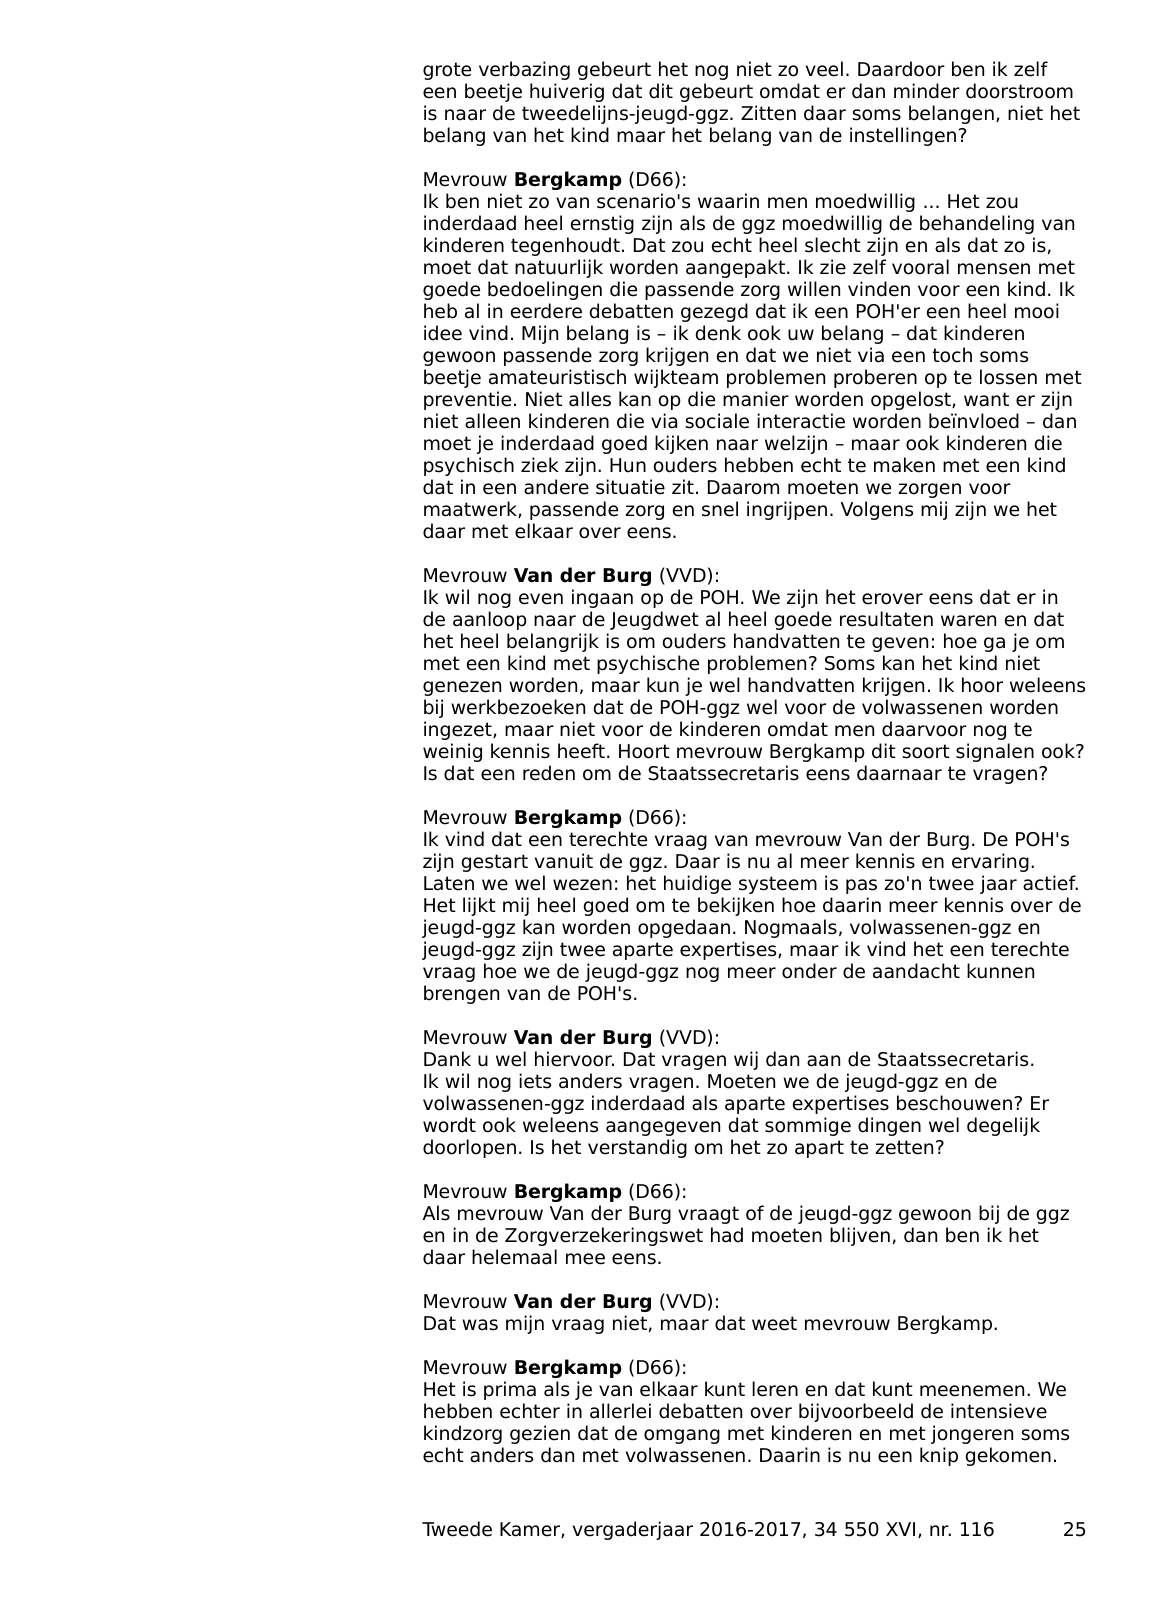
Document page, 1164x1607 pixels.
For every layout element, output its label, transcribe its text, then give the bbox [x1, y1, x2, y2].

text Ik wil nog even ingaan op de POH. We zijn het erover eens dat er in de aanloop naar de Jeugdwet al heel goede resultaten waren en dat het heel belangrijk is om ouders handvatten te geven: hoe ga je om met een kind met psychische problemen? Soms kan het kind niet genezen worden, maar kun je wel handvatten krijgen. Ik hoor weleens bij werkbezoeken dat de POH-ggz wel voor de volwassenen worden ingezet, maar niet voor de kinderen omdat men daarvoor nog te weinig kennis heeft. Hoort mevrouw Bergkamp dit soort signalen ook? Is dat een reden om de Staatssecretaris eens daarnaar te vragen? [422, 587, 1087, 785]
text Dank u wel hiervoor. Dat vragen wij dan aan de Staatssecretaris. [422, 1049, 1087, 1071]
text Ik ben niet zo van scenario's waarin men moedwillig ... Het zou inderdaad heel ernstig zijn als de ggz moedwillig de behandeling van kinderen tegenhoudt. Dat zou echt heel slecht zijn en als dat zo is, moet dat natuurlijk worden aangepakt. Ik zie zelf vooral mensen met goede bedoelingen die passende zorg willen vinden voor een kind. Ik heb al in eerdere debatten gezegd dat ik een POH'er een heel mooi idee vind. Mijn belang is – ik denk ook uw belang – dat kinderen gewoon passende zorg krijgen en dat we niet via een toch soms beetje amateuristisch wijkteam problemen proberen op te lossen met preventie. Niet alles kan op die manier worden opgelost, want er zijn niet alleen kinderen die via sociale interactie worden beïnvloed – dan moet je inderdaad goed kijken naar welzijn – maar ook kinderen die psychisch ziek zijn. Hun ouders hebben echt te maken met een kind dat in een andere situatie zit. Daarom moeten we zorgen voor maatwerk, passende zorg en snel ingrijpen. Volgens mij zijn we het daar met elkaar over eens. [422, 191, 1087, 543]
text Mevrouw Van der Burg (VVD): [422, 1027, 1087, 1049]
text Als mevrouw Van der Burg vraagt of de jeugd-ggz gewoon bij de ggz en in de Zorgverzekeringswet had moeten blijven, dan ben ik het daar helemaal mee eens. [422, 1203, 1087, 1269]
text Ik vind dat een terechte vraag van mevrouw Van der Burg. De POH's zijn gestart vanuit de ggz. Daar is nu al meer kennis en ervaring. Laten we wel wezen: het huidige systeem is pas zo'n twee jaar actief. Het lijkt mij heel goed om te bekijken hoe daarin meer kennis over de jeugd-ggz kan worden opgedaan. Nogmaals, volwassenen-ggz en jeugd-ggz zijn twee aparte expertises, maar ik vind het een terechte vraag hoe we de jeugd-ggz nog meer onder de aandacht kunnen brengen van de POH's. [422, 829, 1087, 1005]
text Mevrouw Bergkamp (D66): [422, 169, 1087, 191]
text Dat was mijn vraag niet, maar dat weet mevrouw Bergkamp. [422, 1313, 1087, 1335]
text Het is prima als je van elkaar kunt leren en dat kunt meenemen. We hebben echter in allerlei debatten over bijvoorbeeld de intensieve kindzorg gezien dat de omgang met kinderen en met jongeren soms echt anders dan met volwassenen. Daarin is nu een knip gekomen. [422, 1379, 1087, 1467]
text Mevrouw Van der Burg (VVD): [422, 1291, 1087, 1313]
text Mevrouw Van der Burg (VVD): [422, 565, 1087, 587]
text Mevrouw Bergkamp (D66): [422, 1181, 1087, 1203]
text Mevrouw Bergkamp (D66): [422, 807, 1087, 829]
text Ik wil nog iets anders vragen. Moeten we de jeugd-ggz en de volwassenen-ggz inderdaad als aparte expertises beschouwen? Er wordt ook weleens aangegeven dat sommige dingen wel degelijk doorlopen. Is het verstandig om het zo apart te zetten? [422, 1071, 1087, 1159]
text grote verbazing gebeurt het nog niet zo veel. Daardoor ben ik zelf een beetje huiverig dat dit gebeurt omdat er dan minder doorstroom is naar de tweedelijns-jeugd-ggz. Zitten daar soms belangen, niet het belang van het kind maar het belang van de instellingen? [422, 59, 1087, 147]
text Mevrouw Bergkamp (D66): [422, 1357, 1087, 1379]
